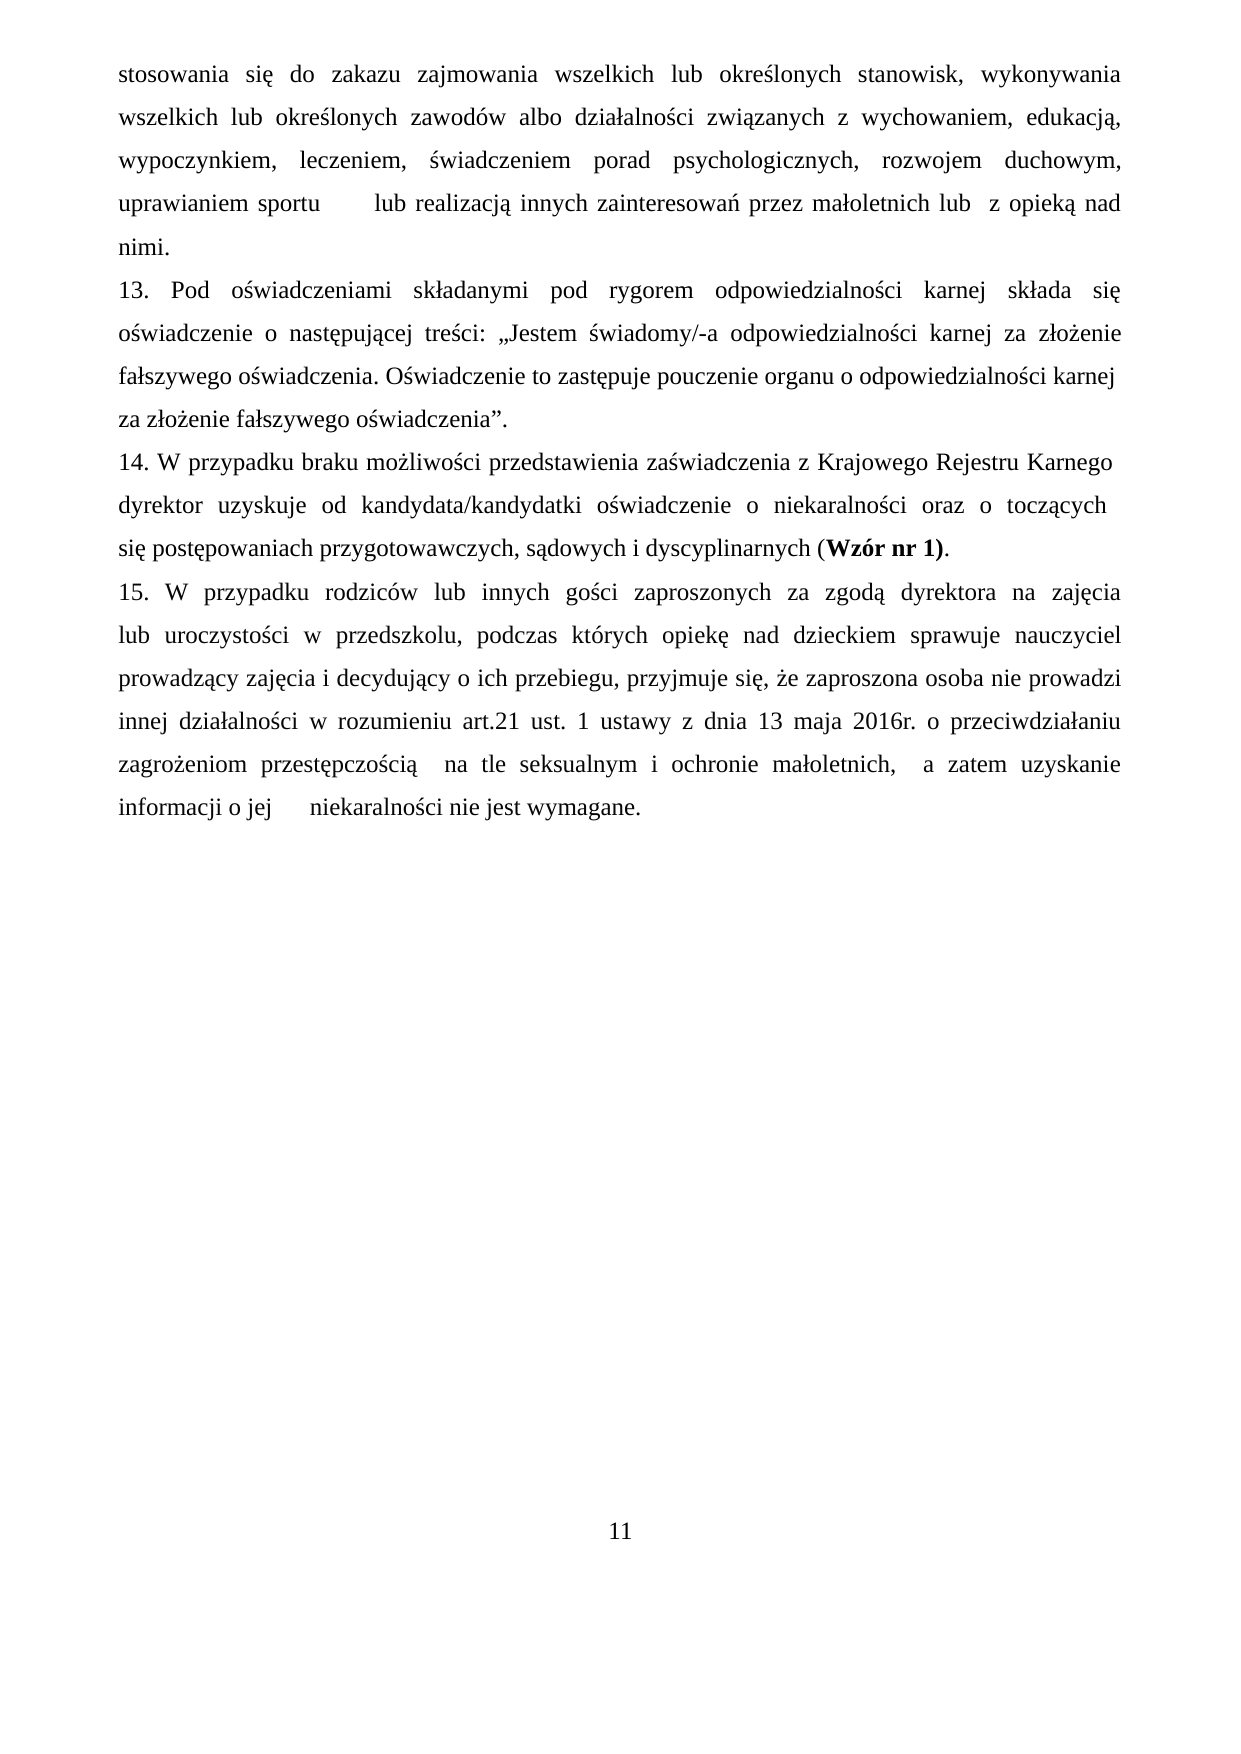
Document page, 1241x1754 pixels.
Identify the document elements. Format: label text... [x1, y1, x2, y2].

list 13. Pod oświadczeniami składanymi pod rygorem odpowiedzialności karnej składa się oświadczenie o następującej treści: „Jestem świadomy/-a odpowiedzialności karnej za złożenie fałszywego oświadczenia. Oświadczenie to zastępuje pouczenie organu o odpowiedzialności karnej za złożenie fałszywego oświadczenia”. [118, 275, 1122, 433]
list 14. W przypadku braku możliwości przedstawienia zaświadczenia z Krajowego Rejestru Karnego dyrektor uzyskuje od kandydata/kandydatki oświadczenie o niekaralności oraz o toczących się postępowaniach przygotowawczych, sądowych i dyscyplinarnych (Wzór nr 1). [118, 447, 1122, 562]
list 15. W przypadku rodziców lub innych gości zaproszonych za zgodą dyrektora na zajęcia lub uroczystości w przedszkolu, podczas których opiekę nad dzieckiem sprawuje nauczyciel prowadzący zajęcia i decydujący o ich przebiegu, przyjmuje się, że zaproszona osoba nie prowadzi innej działalności w rozumieniu art.21 ust. 1 ustawy z dnia 13 maja 2016r. o przeciwdziałaniu zagrożeniom przestępczością na tle seksualnym i ochronie małoletnich, a zatem uzyskanie informacji o jej niekaralności nie jest wymagane. [118, 577, 1122, 821]
list stosowania się do zakazu zajmowania wszelkich lub określonych stanowisk, wykonywania wszelkich lub określonych zawodów albo działalności związanych z wychowaniem, edukacją, wypoczynkiem, leczeniem, świadczeniem porad psychologicznych, rozwojem duchowym, uprawianiem sportu lub realizacją innych zainteresowań przez małoletnich lub z opieką nad nimi. [118, 59, 1122, 260]
